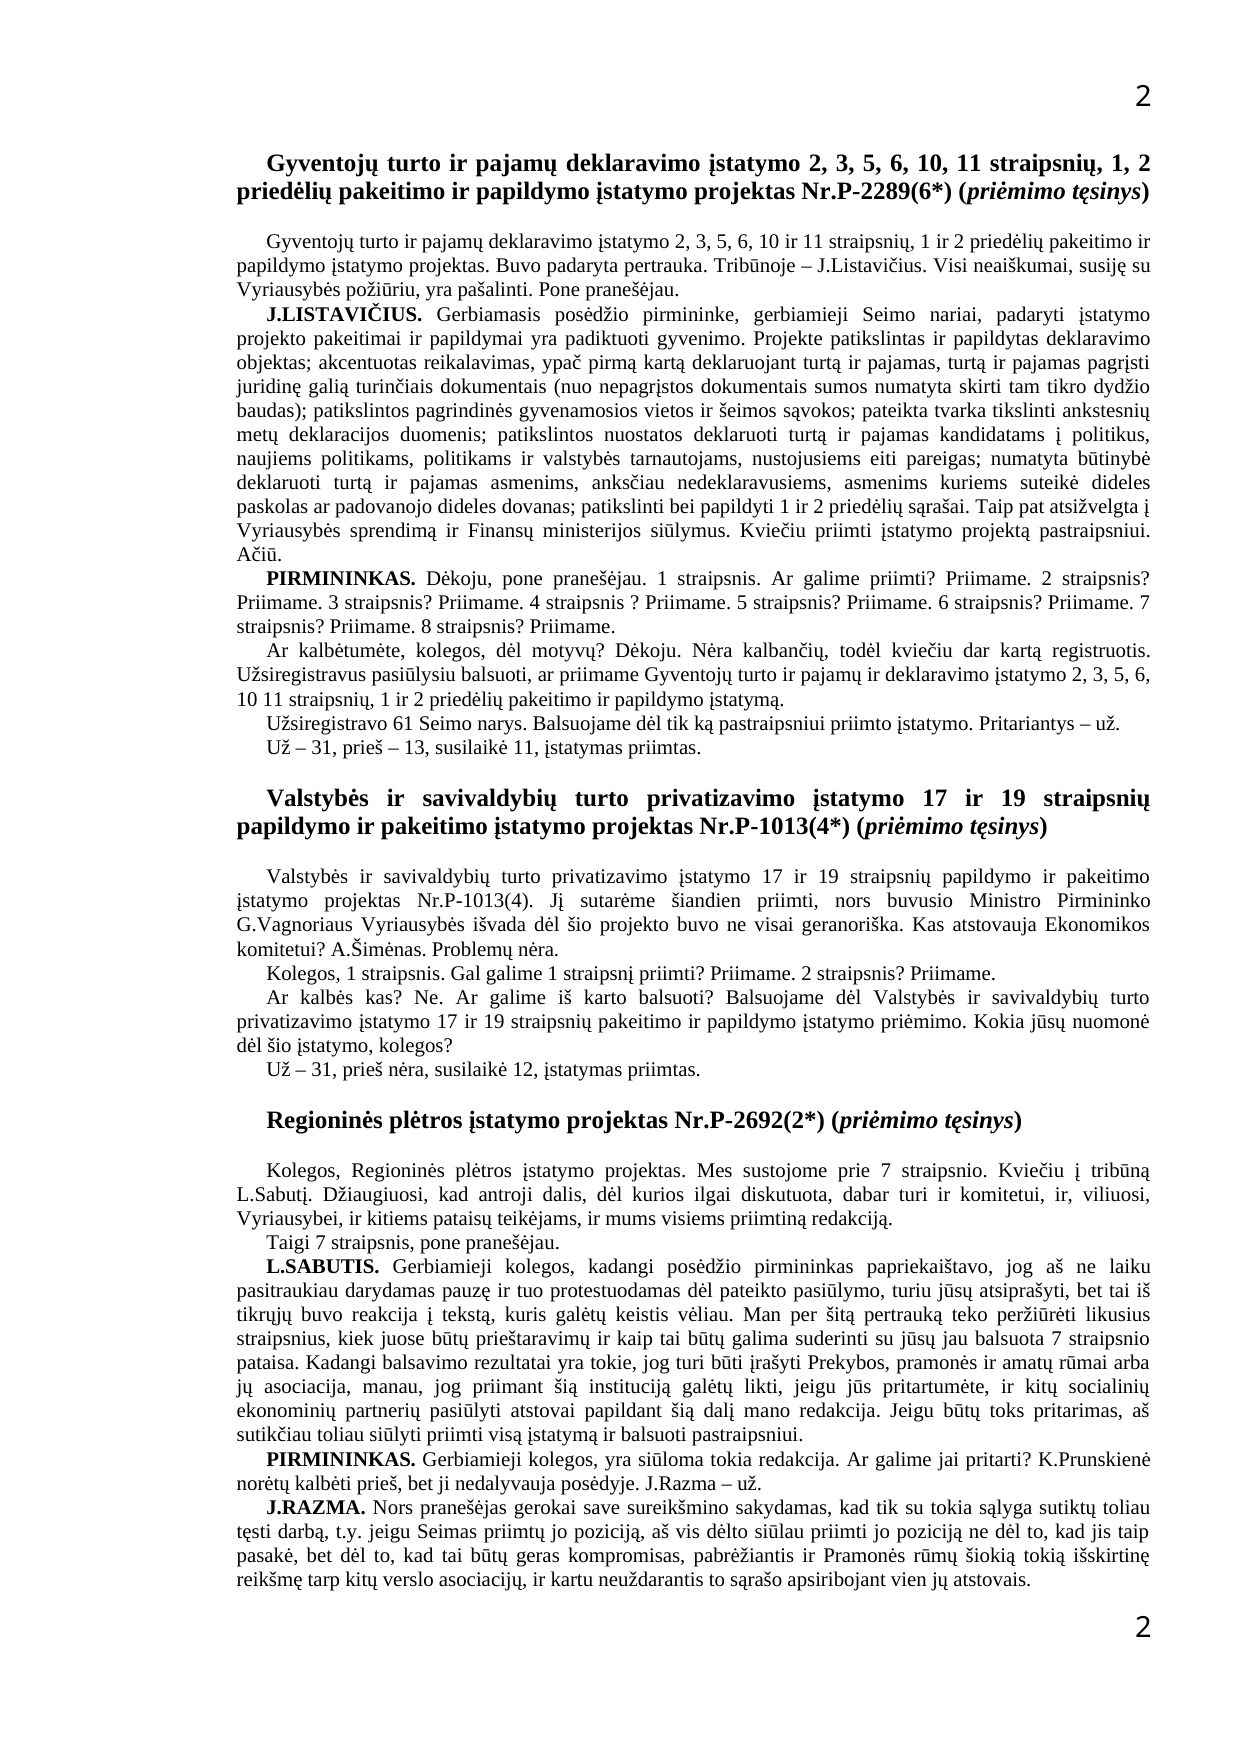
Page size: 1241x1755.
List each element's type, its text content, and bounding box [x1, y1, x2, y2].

text L.SABUTIS. Gerbiamieji kolegos, kadangi posėdžio pirmininkas papriekaištavo, jog aš ne laiku pasitraukiau darydamas pauzę ir tuo protestuodamas dėl pateikto pasiūlymo, turiu jūsų atsiprašyti, bet tai iš tikrųjų buvo reakcija į tekstą, kuris galėtų keistis vėliau. Man per šitą pertrauką teko peržiūrėti likusius straipsnius, kiek juose būtų prieštaravimų ir kaip tai būtų galima suderinti su jūsų jau balsuota 7 straipsnio pataisa. Kadangi balsavimo rezultatai yra tokie, jog turi būti įrašyti Prekybos, pramonės ir amatų rūmai arba jų asociacija, manau, jog priimant šią instituciją galėtų likti, jeigu jūs pritartumėte, ir kitų socialinių ekonominių partnerių pasiūlyti atstovai papildant šią dalį mano redakcija. Jeigu būtų toks pritarimas, aš sutikčiau toliau siūlyti priimti visą įstatymą ir balsuoti pastraipsniui. [236, 1254, 1152, 1446]
text PIRMININKAS. Dėkoju, pone pranešėjau. 1 straipsnis. Ar galime priimti? Priimame. 2 straipsnis? Priimame. 3 straipsnis? Priimame. 4 straipsnis ? Priimame. 5 straipsnis? Priimame. 6 straipsnis? Priimame. 7 straipsnis? Priimame. 8 straipsnis? Priimame. [236, 566, 1152, 638]
text Gyventojų turto ir pajamų deklaravimo įstatymo 2, 3, 5, 6, 10, 11 straipsnių, 1, 2 priedėlių pakeitimo ir papildymo įstatymo projektas Nr.P-2289(6*) (priėmimo tęsinys) [236, 148, 1152, 205]
text Kolegos, 1 straipsnis. Gal galime 1 straipsnį priimti? Priimame. 2 straipsnis? Priimame. [236, 961, 1152, 984]
text Kolegos, Regioninės plėtros įstatymo projektas. Mes sustojome prie 7 straipsnio. Kviečiu į tribūną L.Sabutį. Džiaugiuosi, kad antroji dalis, dėl kurios ilgai diskutuota, dabar turi ir komitetui, ir, viliuosi, Vyriausybei, ir kitiems pataisų teikėjams, ir mums visiems priimtiną redakciją. [236, 1158, 1152, 1230]
text Už – 31, prieš – 13, susilaikė 11, įstatymas priimtas. [236, 734, 1152, 759]
text J.RAZMA. Nors pranešėjas gerokai save sureikšmino sakydamas, kad tik su tokia sąlyga sutiktų toliau tęsti darbą, t.y. jeigu Seimas priimtų jo poziciją, aš vis dėlto siūlau priimti jo poziciją ne dėl to, kad jis taip pasakė, bet dėl to, kad tai būtų geras kompromisas, pabrėžiantis ir Pramonės rūmų šiokią tokią išskirtinę reikšmę tarp kitų verslo asociacijų, ir kartu neuždarantis to sąrašo apsiribojant vien jų atstovais. [236, 1494, 1152, 1591]
text Ar kalbėtumėte, kolegos, dėl motyvų? Dėkoju. Nėra kalbančių, todėl kviečiu dar kartą registruotis. Užsiregistravus pasiūlysiu balsuoti, ar priimame Gyventojų turto ir pajamų ir deklaravimo įstatymo 2, 3, 5, 6, 10 11 straipsnių, 1 ir 2 priedėlių pakeitimo ir papildymo įstatymą. [236, 638, 1152, 711]
text Valstybės ir savivaldybių turto privatizavimo įstatymo 17 ir 19 straipsnių papildymo ir pakeitimo įstatymo projektas Nr.P-1013(4). Jį sutarėme šiandien priimti, nors buvusio Ministro Pirmininko G.Vagnoriaus Vyriausybės išvada dėl šio projekto buvo ne visai geranoriška. Kas atstovauja Ekonomikos komitetui? A.Šimėnas. Problemų nėra. [236, 864, 1152, 961]
text Už – 31, prieš nėra, susilaikė 12, įstatymas priimtas. [236, 1057, 1152, 1081]
text Taigi 7 straipsnis, pone pranešėjau. [236, 1230, 1152, 1254]
text Ar kalbės kas? Ne. Ar galime iš karto balsuoti? Balsuojame dėl Valstybės ir savivaldybių turto privatizavimo įstatymo 17 ir 19 straipsnių pakeitimo ir papildymo įstatymo priėmimo. Kokia jūsų nuomonė dėl šio įstatymo, kolegos? [236, 984, 1152, 1057]
text PIRMININKAS. Gerbiamieji kolegos, yra siūloma tokia redakcija. Ar galime jai pritarti? K.Prunskienė norėtų kalbėti prieš, bet ji nedalyvauja posėdyje. J.Razma – už. [236, 1446, 1152, 1494]
text Gyventojų turto ir pajamų deklaravimo įstatymo 2, 3, 5, 6, 10 ir 11 straipsnių, 1 ir 2 priedėlių pakeitimo ir papildymo įstatymo projektas. Buvo padaryta pertrauka. Tribūnoje – J.Listavičius. Visi neaiškumai, susiję su Vyriausybės požiūriu, yra pašalinti. Pone pranešėjau. [236, 229, 1152, 301]
text J.LISTAVIČIUS. Gerbiamasis posėdžio pirmininke, gerbiamieji Seimo nariai, padaryti įstatymo projekto pakeitimai ir papildymai yra padiktuoti gyvenimo. Projekte patikslintas ir papildytas deklaravimo objektas; akcentuotas reikalavimas, ypač pirmą kartą deklaruojant turtą ir pajamas, turtą ir pajamas pagrįsti juridinę galią turinčiais dokumentais (nuo nepagrįstos dokumentais sumos numatyta skirti tam tikro dydžio baudas); patikslintos pagrindinės gyvenamosios vietos ir šeimos sąvokos; pateikta tvarka tikslinti ankstesnių metų deklaracijos duomenis; patikslintos nuostatos deklaruoti turtą ir pajamas kandidatams į politikus, naujiems politikams, politikams ir valstybės tarnautojams, nustojusiems eiti pareigas; numatyta būtinybė deklaruoti turtą ir pajamas asmenims, anksčiau nedeklaravusiems, asmenims kuriems suteikė dideles paskolas ar padovanojo dideles dovanas; patikslinti bei papildyti 1 ir 2 priedėlių sąrašai. Taip pat atsižvelgta į Vyriausybės sprendimą ir Finansų ministerijos siūlymus. Kviečiu priimti įstatymo projektą pastraipsniui. Ačiū. [236, 301, 1152, 566]
text Užsiregistravo 61 Seimo narys. Balsuojame dėl tik ką pastraipsniui priimto įstatymo. Pritariantys – už. [236, 711, 1152, 734]
text Valstybės ir savivaldybių turto privatizavimo įstatymo 17 ir 19 straipsnių papildymo ir pakeitimo įstatymo projektas Nr.P-1013(4*) (priėmimo tęsinys) [236, 783, 1152, 840]
text Regioninės plėtros įstatymo projektas Nr.P-2692(2*) (priėmimo tęsinys) [236, 1105, 1152, 1134]
